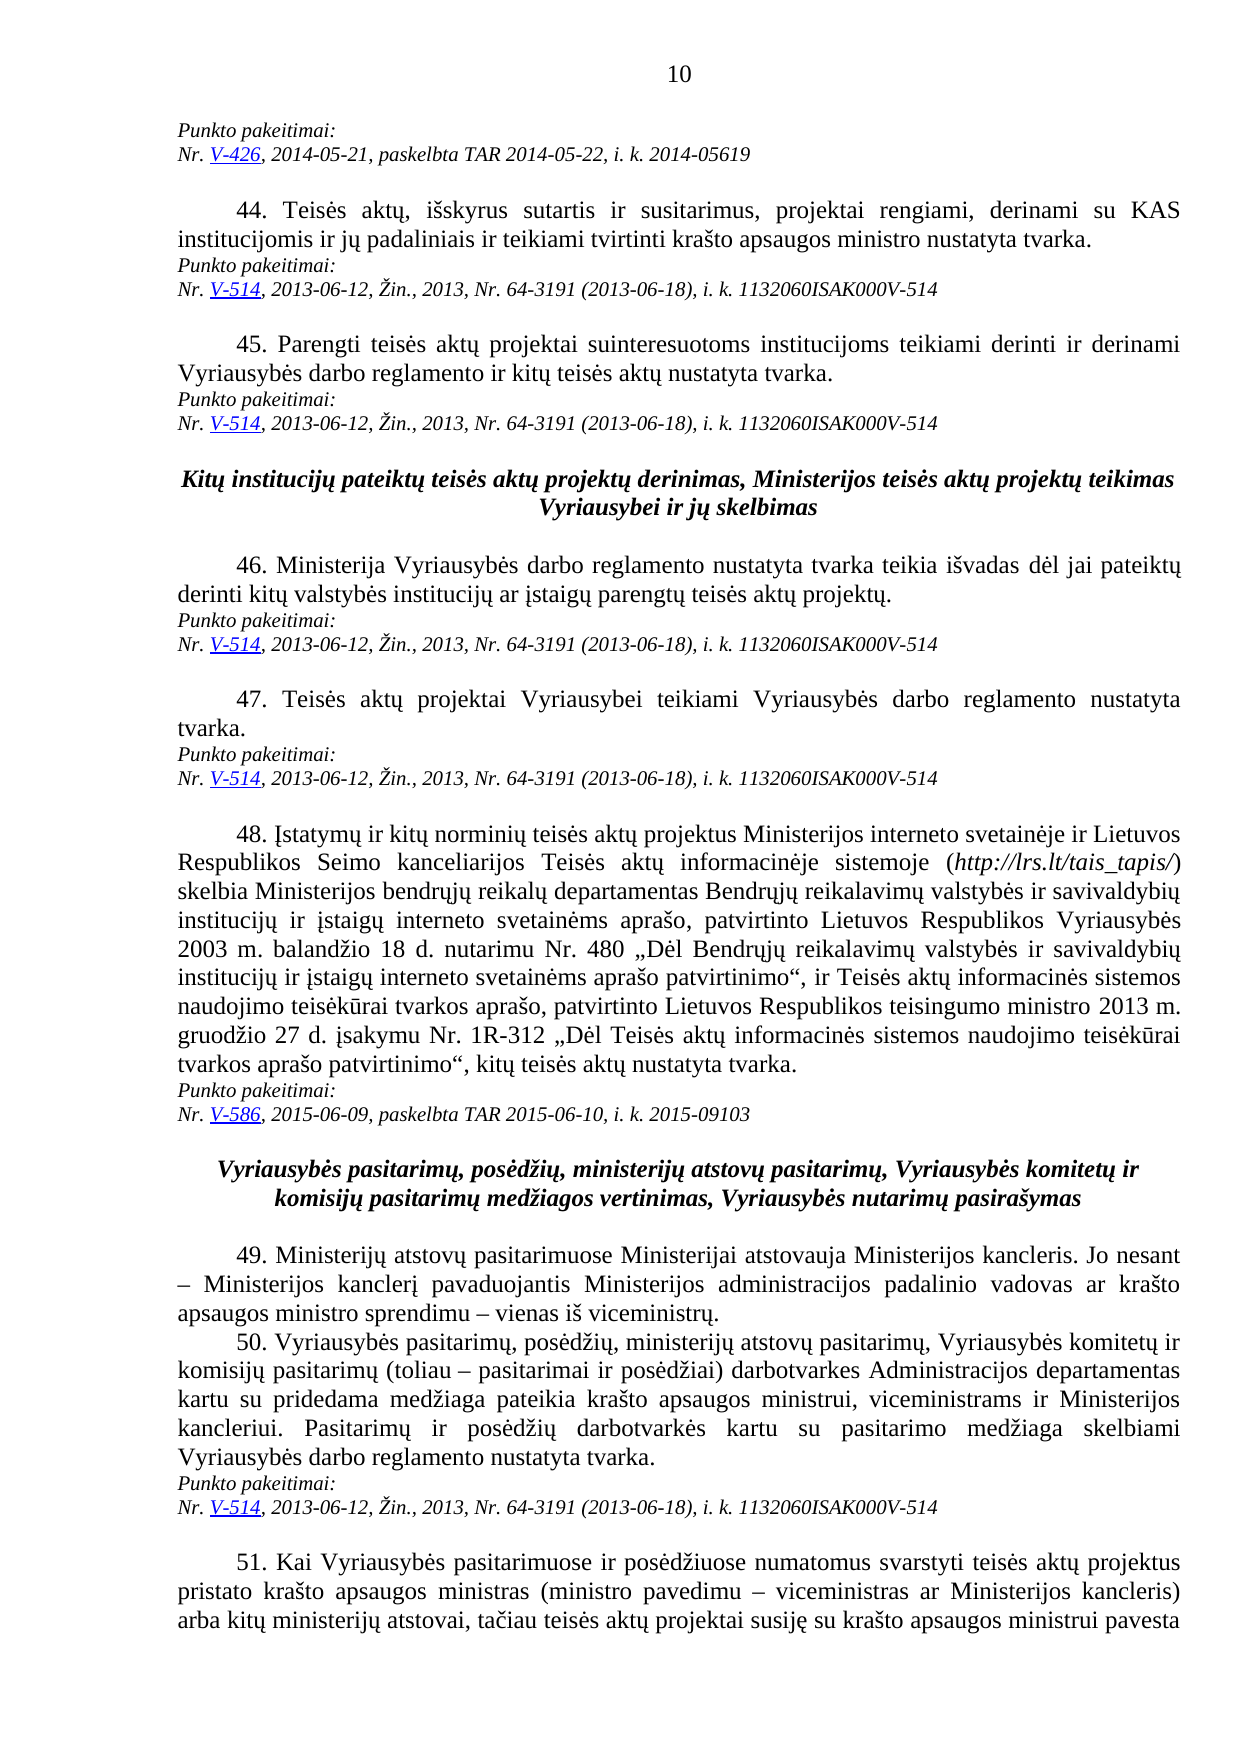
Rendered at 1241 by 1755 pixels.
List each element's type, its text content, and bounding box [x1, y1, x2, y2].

text Punkto pakeitimai: [177, 742, 1181, 766]
text 47. Teisės aktų projektai Vyriausybei teikiami Vyriausybės darbo reglamento nustatyta tvarka. [177, 684, 1181, 742]
text Kitų institucijų pateiktų teisės aktų projektų derinimas, Ministerijos teisės aktų projektų teikimas Vyriausybei ir jų skelbimas [177, 464, 1181, 521]
text 50. Vyriausybės pasitarimų, posėdžių, ministerijų atstovų pasitarimų, Vyriausybės komitetų ir komisijų pasitarimų (toliau – pasitarimai ir posėdžiai) darbotvarkes Administracijos departamentas kartu su pridedama medžiaga pateikia krašto apsaugos ministrui, viceministrams ir Ministerijos kancleriui. Pasitarimų ir posėdžių darbotvarkės kartu su pasitarimo medžiaga skelbiami Vyriausybės darbo reglamento nustatyta tvarka. [177, 1327, 1181, 1471]
text 45. Parengti teisės aktų projektai suinteresuotoms institucijoms teikiami derinti ir derinami Vyriausybės darbo reglamento ir kitų teisės aktų nustatyta tvarka. [177, 329, 1181, 387]
text Nr. V-426, 2014-05-21, paskelbta TAR 2014-05-22, i. k. 2014-05619 [177, 142, 1181, 166]
text 46. Ministerija Vyriausybės darbo reglamento nustatyta tvarka teikia išvadas dėl jai pateiktų derinti kitų valstybės institucijų ar įstaigų parengtų teisės aktų projektų. [177, 550, 1181, 607]
text 51. Kai Vyriausybės pasitarimuose ir posėdžiuose numatomus svarstyti teisės aktų projektus pristato krašto apsaugos ministras (ministro pavedimu – viceministras ar Ministerijos kancleris) arba kitų ministerijų atstovai, tačiau teisės aktų projektai susiję su krašto apsaugos ministrui pavesta [177, 1547, 1181, 1634]
text Punkto pakeitimai: [177, 1077, 1181, 1102]
text Punkto pakeitimai: [177, 1471, 1181, 1495]
text 48. Įstatymų ir kitų norminių teisės aktų projektus Ministerijos interneto svetainėje ir Lietuvos Respublikos Seimo kanceliarijos Teisės aktų informacinėje sistemoje (http://lrs.lt/tais_tapis/) skelbia Ministerijos bendrųjų reikalų departamentas Bendrųjų reikalavimų valstybės ir savivaldybių institucijų ir įstaigų interneto svetainėms aprašo, patvirtinto Lietuvos Respublikos Vyriausybės 2003 m. balandžio 18 d. nutarimu Nr. 480 „Dėl Bendrųjų reikalavimų valstybės ir savivaldybių institucijų ir įstaigų interneto svetainėms aprašo patvirtinimo“, ir Teisės aktų informacinės sistemos naudojimo teisėkūrai tvarkos aprašo, patvirtinto Lietuvos Respublikos teisingumo ministro 2013 m. gruodžio 27 d. įsakymu Nr. 1R-312 „Dėl Teisės aktų informacinės sistemos naudojimo teisėkūrai tvarkos aprašo patvirtinimo“, kitų teisės aktų nustatyta tvarka. [177, 819, 1181, 1077]
text Nr. V-514, 2013-06-12, Žin., 2013, Nr. 64-3191 (2013-06-18), i. k. 1132060ISAK000V-514 [177, 411, 1181, 435]
text Punkto pakeitimai: [177, 607, 1181, 632]
text Vyriausybės pasitarimų, posėdžių, ministerijų atstovų pasitarimų, Vyriausybės komitetų ir komisijų pasitarimų medžiagos vertinimas, Vyriausybės nutarimų pasirašymas [177, 1154, 1181, 1212]
text Nr. V-514, 2013-06-12, Žin., 2013, Nr. 64-3191 (2013-06-18), i. k. 1132060ISAK000V-514 [177, 1495, 1181, 1519]
text Nr. V-586, 2015-06-09, paskelbta TAR 2015-06-10, i. k. 2015-09103 [177, 1102, 1181, 1126]
text Nr. V-514, 2013-06-12, Žin., 2013, Nr. 64-3191 (2013-06-18), i. k. 1132060ISAK000V-514 [177, 632, 1181, 656]
text Nr. V-514, 2013-06-12, Žin., 2013, Nr. 64-3191 (2013-06-18), i. k. 1132060ISAK000V-514 [177, 766, 1181, 790]
text Punkto pakeitimai: [177, 387, 1181, 411]
text 49. Ministerijų atstovų pasitarimuose Ministerijai atstovauja Ministerijos kancleris. Jo nesant – Ministerijos kanclerį pavaduojantis Ministerijos administracijos padalinio vadovas ar krašto apsaugos ministro sprendimu – vienas iš viceministrų. [177, 1241, 1181, 1327]
text 44. Teisės aktų, išskyrus sutartis ir susitarimus, projektai rengiami, derinami su KAS institucijomis ir jų padaliniais ir teikiami tvirtinti krašto apsaugos ministro nustatyta tvarka. [177, 195, 1181, 252]
text Punkto pakeitimai: [177, 252, 1181, 277]
text Nr. V-514, 2013-06-12, Žin., 2013, Nr. 64-3191 (2013-06-18), i. k. 1132060ISAK000V-514 [177, 277, 1181, 301]
text Punkto pakeitimai: [177, 118, 1181, 142]
